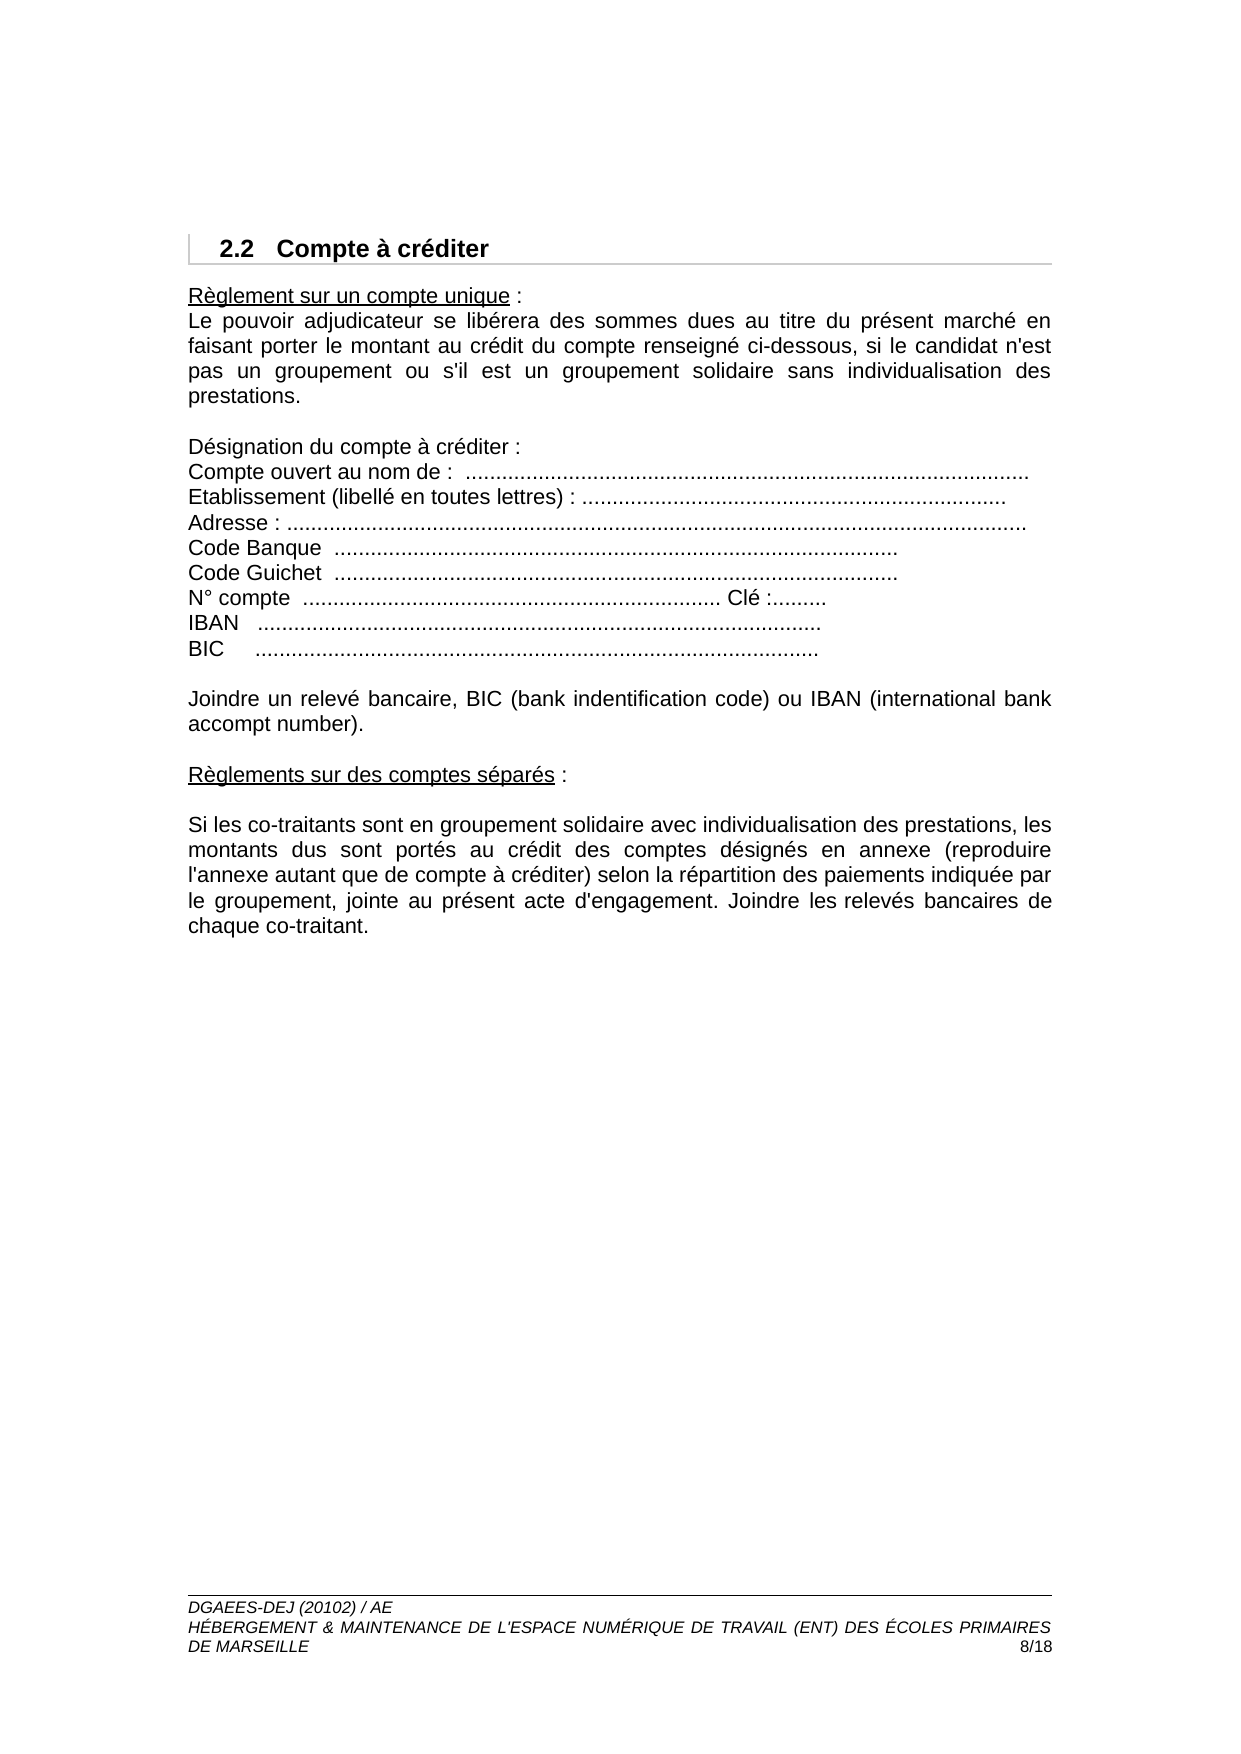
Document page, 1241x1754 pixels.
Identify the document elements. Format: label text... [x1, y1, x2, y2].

text Compte ouvert au nom de : ............................................................................................. [188, 459, 1052, 484]
text Adresse : .......................................................................................................................... [188, 509, 1052, 535]
text Code Banque ............................................................................................. [188, 535, 1052, 560]
text Si les co-traitants sont en groupement solidaire avec individualisation des prestations, les montants dus sont portés au crédit des comptes désignés en annexe (reproduire l'annexe autant que de compte à créditer) selon la répartition des paiements indiquée par le groupement, jointe au présent acte d'engagement. Joindre les relevés bancaires de chaque co-traitant. [188, 812, 1052, 938]
text IBAN ............................................................................................. [188, 610, 1052, 636]
text Code Guichet ............................................................................................. [188, 560, 1052, 585]
text N° compte ..................................................................... Clé :......... [188, 585, 1052, 610]
text BIC ............................................................................................. [188, 636, 1052, 661]
text Joindre un relevé bancaire, BIC (bank indentification code) ou IBAN (international bank accompt number). [188, 686, 1052, 736]
subtitle Compte à créditer [190, 234, 1052, 263]
text Le pouvoir adjudicateur se libérera des sommes dues au titre du présent marché en faisant porter le montant au crédit du compte renseigné ci-dessous, si le candidat n'est pas un groupement ou s'il est un groupement solidaire sans individualisation des prestations. [188, 308, 1052, 409]
text Etablissement (libellé en toutes lettres) : ...................................................................... [188, 484, 1052, 509]
text Règlement sur un compte unique : [188, 283, 1052, 308]
text Règlements sur des comptes séparés : [188, 762, 1052, 787]
text Désignation du compte à créditer : [188, 434, 1052, 459]
